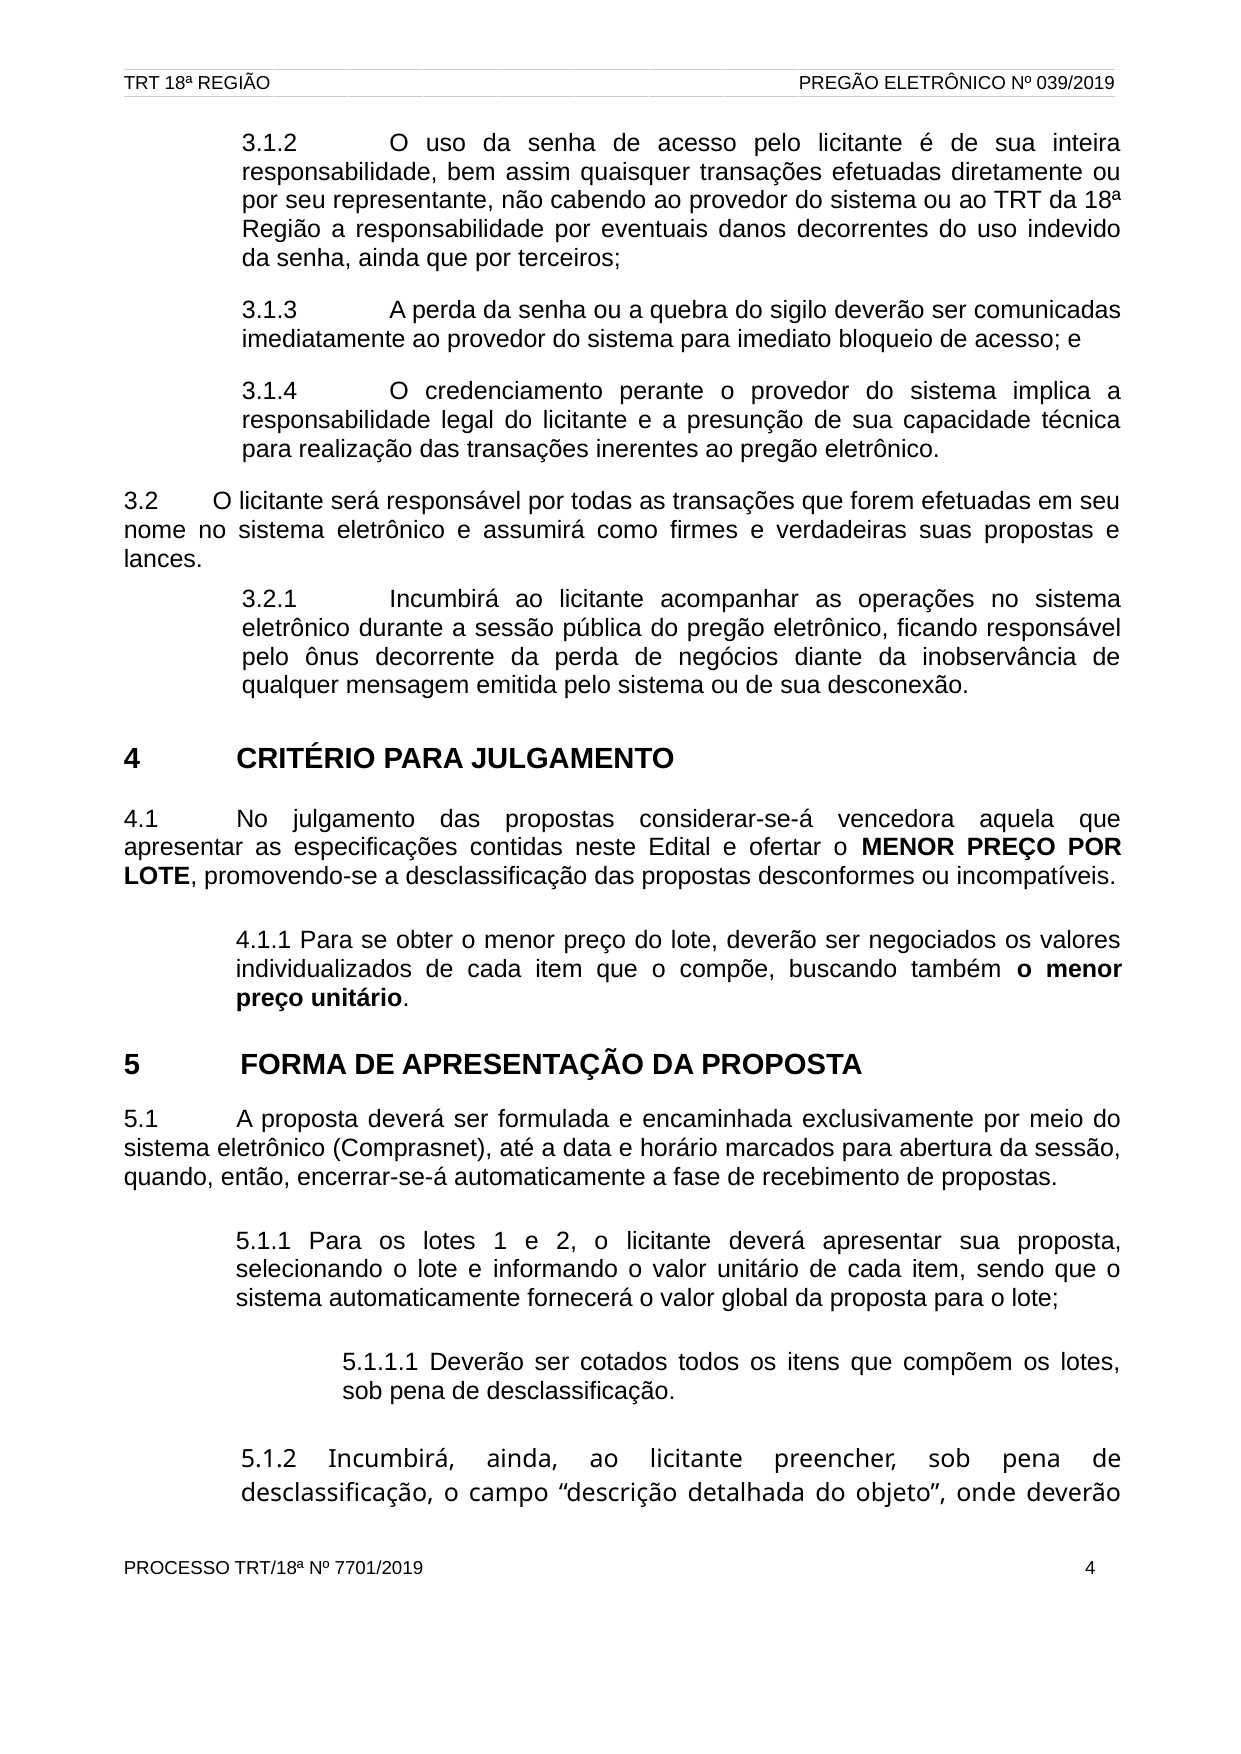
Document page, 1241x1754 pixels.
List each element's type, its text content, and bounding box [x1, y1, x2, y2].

list Incumbirá ao licitante acompanhar as operações no sistema eletrônico durante a sessão pública do pregão eletrônico, ficando responsável pelo ônus decorrente da perda de negócios diante da inobservância de qualquer mensagem emitida pelo sistema ou de sua desconexão. [242, 584, 1122, 699]
text 3.1.3 A perda da senha ou a quebra do sigilo deverão ser comunicadas imediatamente ao provedor do sistema para imediato bloqueio de acesso; e [242, 295, 1122, 353]
text 3.1.4 O credenciamento perante o provedor do sistema implica a responsabilidade legal do licitante e a presunção de sua capacidade técnica para realização das transações inerentes ao pregão eletrônico. [242, 376, 1122, 463]
text 4 CRITÉRIO PARA JULGAMENTO [123, 741, 1122, 774]
text 4.1 No julgamento das propostas considerar-se-á vencedora aquela que apresentar as especificações contidas neste Edital e ofertar o MENOR PREÇO POR LOTE, promovendo-se a desclassificação das propostas desconformes ou incompatíveis. [123, 804, 1122, 890]
text 5.1.1 Para os lotes 1 e 2, o licitante deverá apresentar sua proposta, selecionando o lote e informando o valor unitário de cada item, sendo que o sistema automaticamente fornecerá o valor global da proposta para o lote; [236, 1226, 1122, 1312]
list 5.1.2 Incumbirá, ainda, ao licitante preencher, sob pena de desclassificação, o campo “descrição detalhada do objeto”, onde deverão [203, 1440, 1122, 1508]
text 5 FORMA DE APRESENTAÇÃO DA PROPOSTA [123, 1047, 1122, 1081]
text 3.1.2 O uso da senha de acesso pelo licitante é de sua inteira responsabilidade, bem assim quaisquer transações efetuadas diretamente ou por seu representante, não cabendo ao provedor do sistema ou ao TRT da 18ª Região a responsabilidade por eventuais danos decorrentes do uso indevido da senha, ainda que por terceiros; [242, 128, 1122, 272]
text 3.2 O licitante será responsável por todas as transações que forem efetuadas em seu nome no sistema eletrônico e assumirá como firmes e verdadeiras suas propostas e lances. [123, 486, 1122, 572]
text 5.1 A proposta deverá ser formulada e encaminhada exclusivamente por meio do sistema eletrônico (Comprasnet), até a data e horário marcados para abertura da sessão, quando, então, encerrar-se-á automaticamente a fase de recebimento de propostas. [123, 1104, 1122, 1190]
text 5.1.1.1 Deverão ser cotados todos os itens que compõem os lotes, sob pena de desclassificação. [342, 1347, 1122, 1405]
text 4.1.1 Para se obter o menor preço do lote, deverão ser negociados os valores individualizados de cada item que o compõe, buscando também o menor preço unitário. [236, 925, 1122, 1012]
